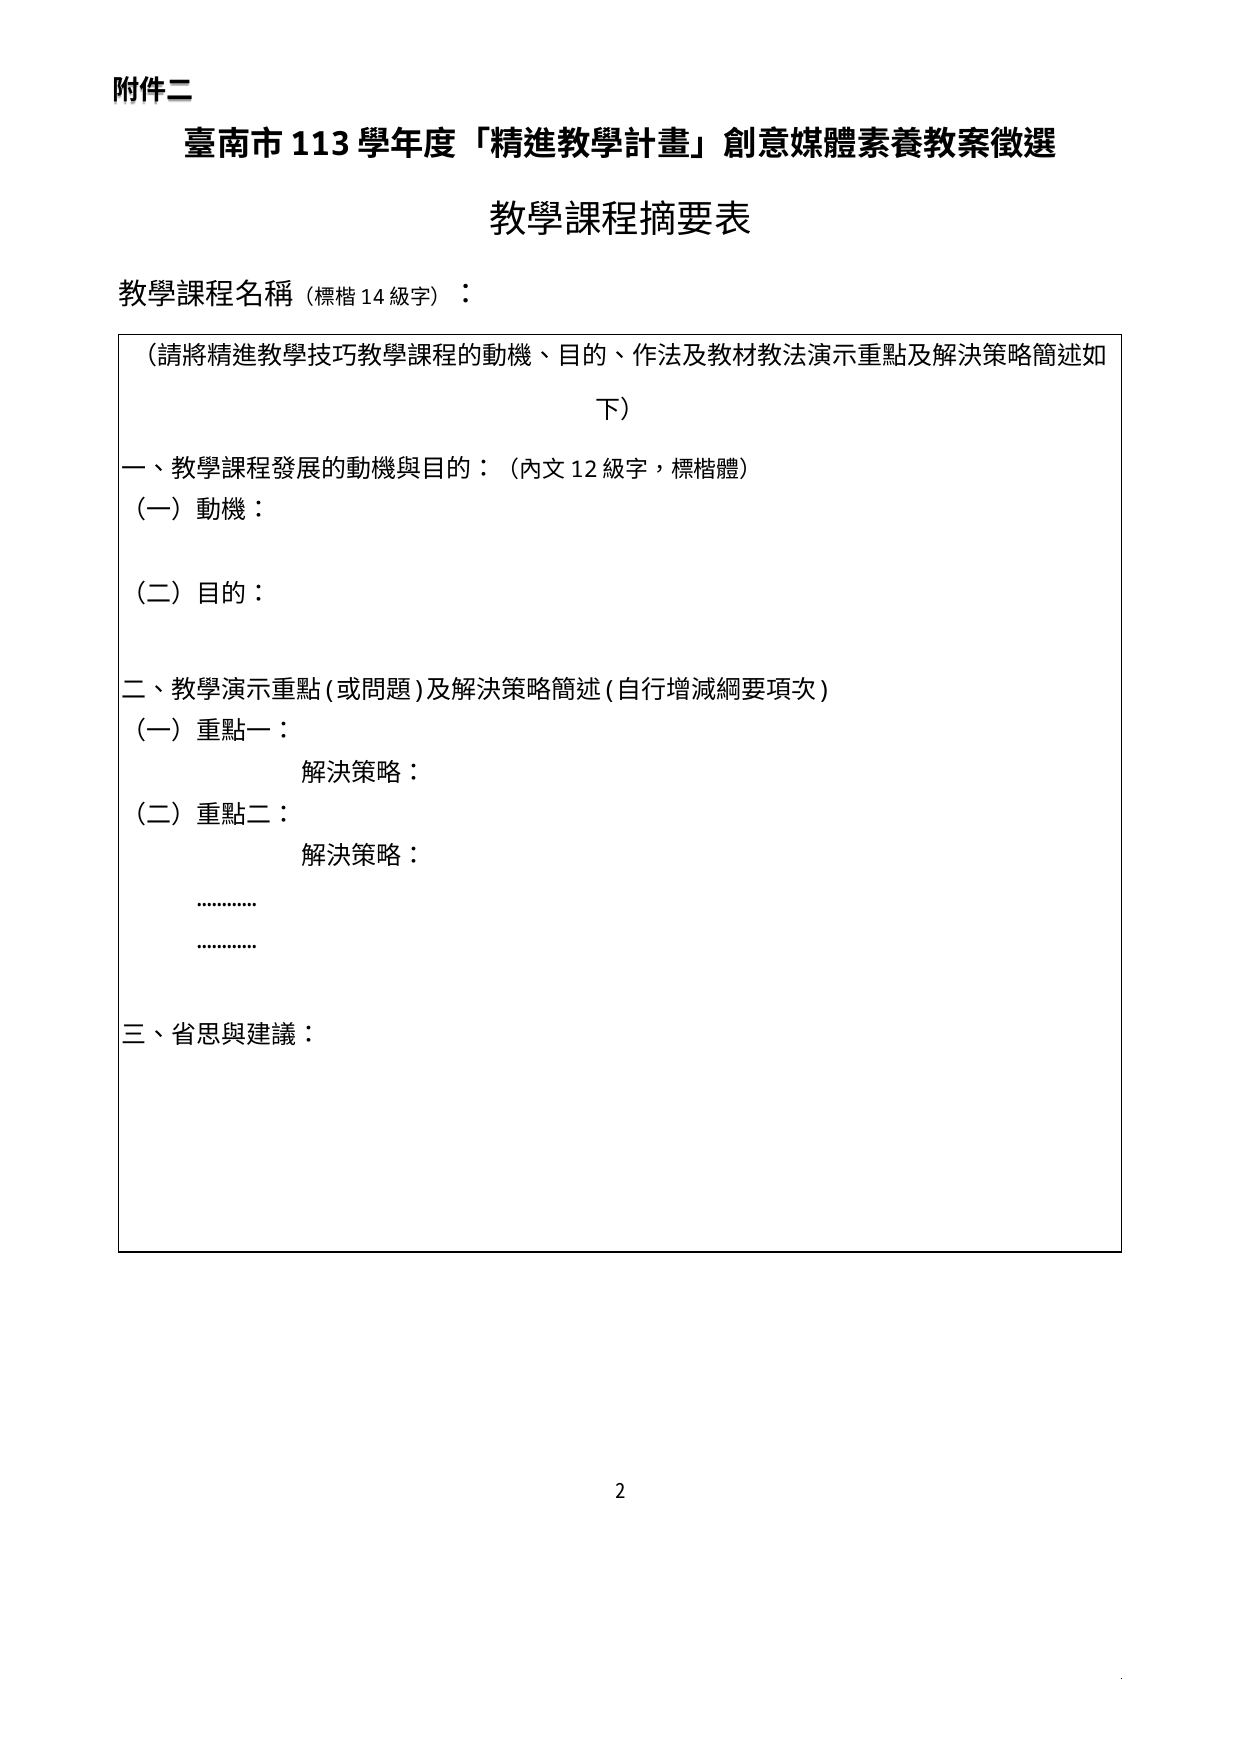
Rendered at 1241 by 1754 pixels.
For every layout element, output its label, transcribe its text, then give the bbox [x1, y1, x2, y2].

text 臺南市113學年度「精進教學計畫」創意媒體素養教案徵選 [118, 117, 1122, 165]
text 教學課程摘要表 [118, 189, 1122, 243]
table_header （請將精進教學技巧教學課程的動機、目的、作法及教材教法演示重點及解決策略簡述如下） 一、教學課程發展的動機與目的：（內文12級字，標楷體） （一）動機： （二）目的： 二、教學演示重點(或問題)及解決策略簡述(自行增減綱要項次) （一）重點一： 解決策略： （二）重點二： 解決策略： ………… ………… 三、省思與建議： [119, 335, 1121, 1251]
text 教學課程名稱（標楷14級字）： [118, 271, 1122, 313]
